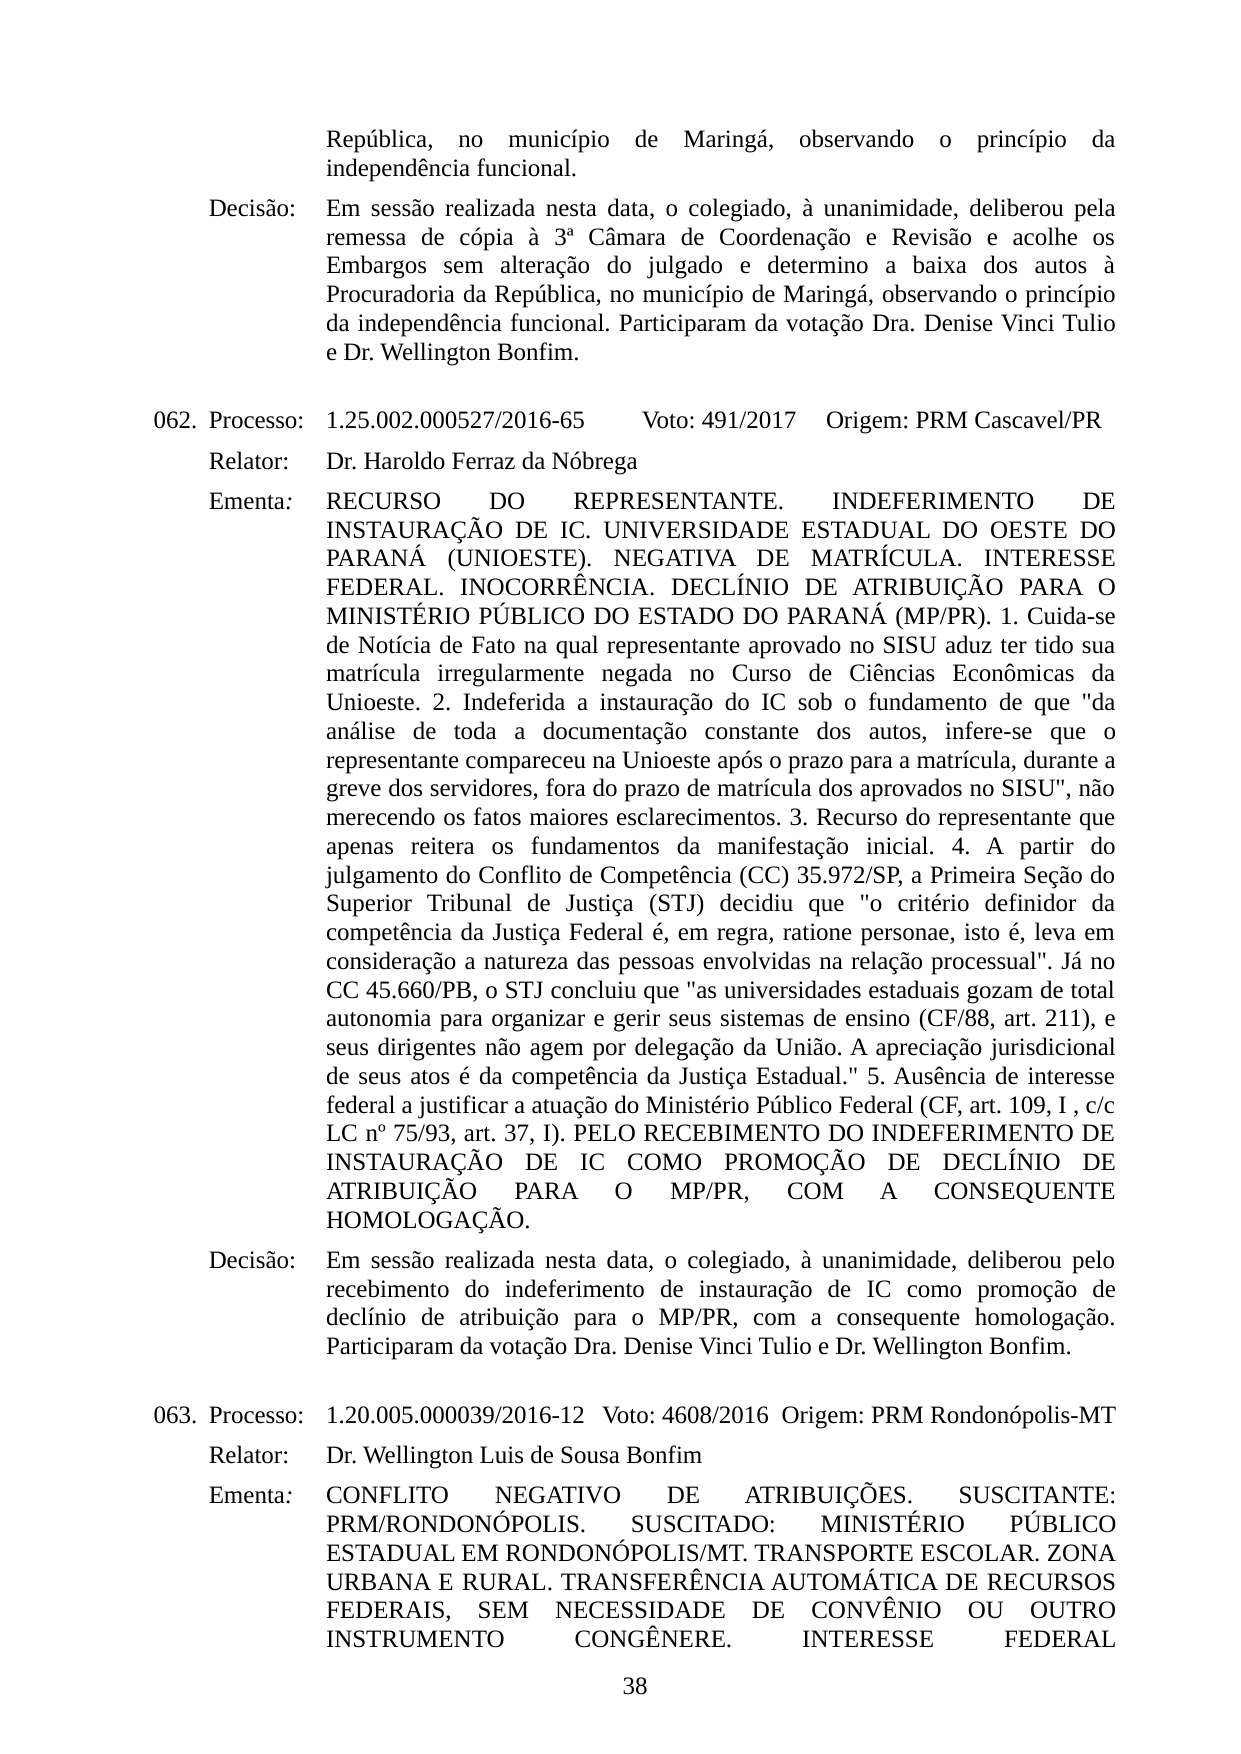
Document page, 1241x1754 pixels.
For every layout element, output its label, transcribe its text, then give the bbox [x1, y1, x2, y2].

table_header Voto: 4608/2016 [596, 1394, 776, 1434]
table_cell [148, 118, 203, 187]
table_cell [148, 187, 203, 371]
table_cell Decisão: [203, 1239, 320, 1366]
table_cell [148, 480, 203, 1239]
table_cell República, no município de Maringá, observando o princípio da independência funcional. [320, 118, 1122, 187]
table_header 062. [148, 400, 203, 440]
table_header Origem: PRM Rondonópolis-MT [776, 1394, 1123, 1434]
table_cell Relator: [203, 1435, 320, 1475]
table_header Processo: [203, 400, 320, 440]
table_cell Dr. Haroldo Ferraz da Nóbrega [320, 440, 1122, 480]
table_cell [148, 1475, 203, 1659]
table_cell [148, 1239, 203, 1366]
table_cell Ementa: [203, 1475, 320, 1659]
table_cell CONFLITO NEGATIVO DE ATRIBUIÇÕES. SUSCITANTE: PRM/RONDONÓPOLIS. SUSCITADO: MINISTÉRIO PÚBLICO ESTADUAL EM RONDONÓPOLIS/MT. TRANSPORTE ESCOLAR. ZONA URBANA E RURAL. TRANSFERÊNCIA AUTOMÁTICA DE RECURSOS FEDERAIS, SEM NECESSIDADE DE CONVÊNIO OU OUTRO INSTRUMENTO CONGÊNERE. INTERESSE FEDERAL [320, 1475, 1123, 1659]
table_header Voto: 491/2017 [636, 400, 820, 440]
table_cell [203, 118, 320, 187]
table_cell [148, 440, 203, 480]
table_cell [148, 1435, 203, 1475]
table_cell Decisão: [203, 187, 320, 371]
table_cell RECURSO DO REPRESENTANTE. INDEFERIMENTO DE INSTAURAÇÃO DE IC. UNIVERSIDADE ESTADUAL DO OESTE DO PARANÁ (UNIOESTE). NEGATIVA DE MATRÍCULA. INTERESSE FEDERAL. INOCORRÊNCIA. DECLÍNIO DE ATRIBUIÇÃO PARA O MINISTÉRIO PÚBLICO DO ESTADO DO PARANÁ (MP/PR). 1. Cuida-se de Notícia de Fato na qual representante aprovado no SISU aduz ter tido sua matrícula irregularmente negada no Curso de Ciências Econômicas da Unioeste. 2. Indeferida a instauração do IC sob o fundamento de que "da análise de toda a documentação constante dos autos, infere-se que o representante compareceu na Unioeste após o prazo para a matrícula, durante a greve dos servidores, fora do prazo de matrícula dos aprovados no SISU", não merecendo os fatos maiores esclarecimentos. 3. Recurso do representante que apenas reitera os fundamentos da manifestação inicial. 4. A partir do julgamento do Conflito de Competência (CC) 35.972/SP, a Primeira Seção do Superior Tribunal de Justiça (STJ) decidiu que "o critério definidor da competência da Justiça Federal é, em regra, ratione personae, isto é, leva em consideração a natureza das pessoas envolvidas na relação processual". Já no CC 45.660/PB, o STJ concluiu que "as universidades estaduais gozam de total autonomia para organizar e gerir seus sistemas de ensino (CF/88, art. 211), e seus dirigentes não agem por delegação da União. A apreciação jurisdicional de seus atos é da competência da Justiça Estadual." 5. Ausência de interesse federal a justificar a atuação do Ministério Público Federal (CF, art. 109, I , c/c LC nº 75/93, art. 37, I). PELO RECEBIMENTO DO INDEFERIMENTO DE INSTAURAÇÃO DE IC COMO PROMOÇÃO DE DECLÍNIO DE ATRIBUIÇÃO PARA O MP/PR, COM A CONSEQUENTE HOMOLOGAÇÃO. [320, 480, 1122, 1239]
table_header 1.20.005.000039/2016-12 [320, 1394, 596, 1434]
table_cell Em sessão realizada nesta data, o colegiado, à unanimidade, deliberou pela remessa de cópia à 3ª Câmara de Coordenação e Revisão e acolhe os Embargos sem alteração do julgado e determino a baixa dos autos à Procuradoria da República, no município de Maringá, observando o princípio da independência funcional. Participaram da votação Dra. Denise Vinci Tulio e Dr. Wellington Bonfim. [320, 187, 1122, 371]
table_cell Dr. Wellington Luis de Sousa Bonfim [320, 1435, 1123, 1475]
table_header Processo: [203, 1394, 320, 1434]
table_cell Relator: [203, 440, 320, 480]
table_cell Ementa: [203, 480, 320, 1239]
table_header 1.25.002.000527/2016-65 [320, 400, 636, 440]
table_header Origem: PRM Cascavel/PR [820, 400, 1122, 440]
table_header 063. [148, 1394, 203, 1434]
table_cell Em sessão realizada nesta data, o colegiado, à unanimidade, deliberou pelo recebimento do indeferimento de instauração de IC como promoção de declínio de atribuição para o MP/PR, com a consequente homologação. Participaram da votação Dra. Denise Vinci Tulio e Dr. Wellington Bonfim. [320, 1239, 1122, 1366]
